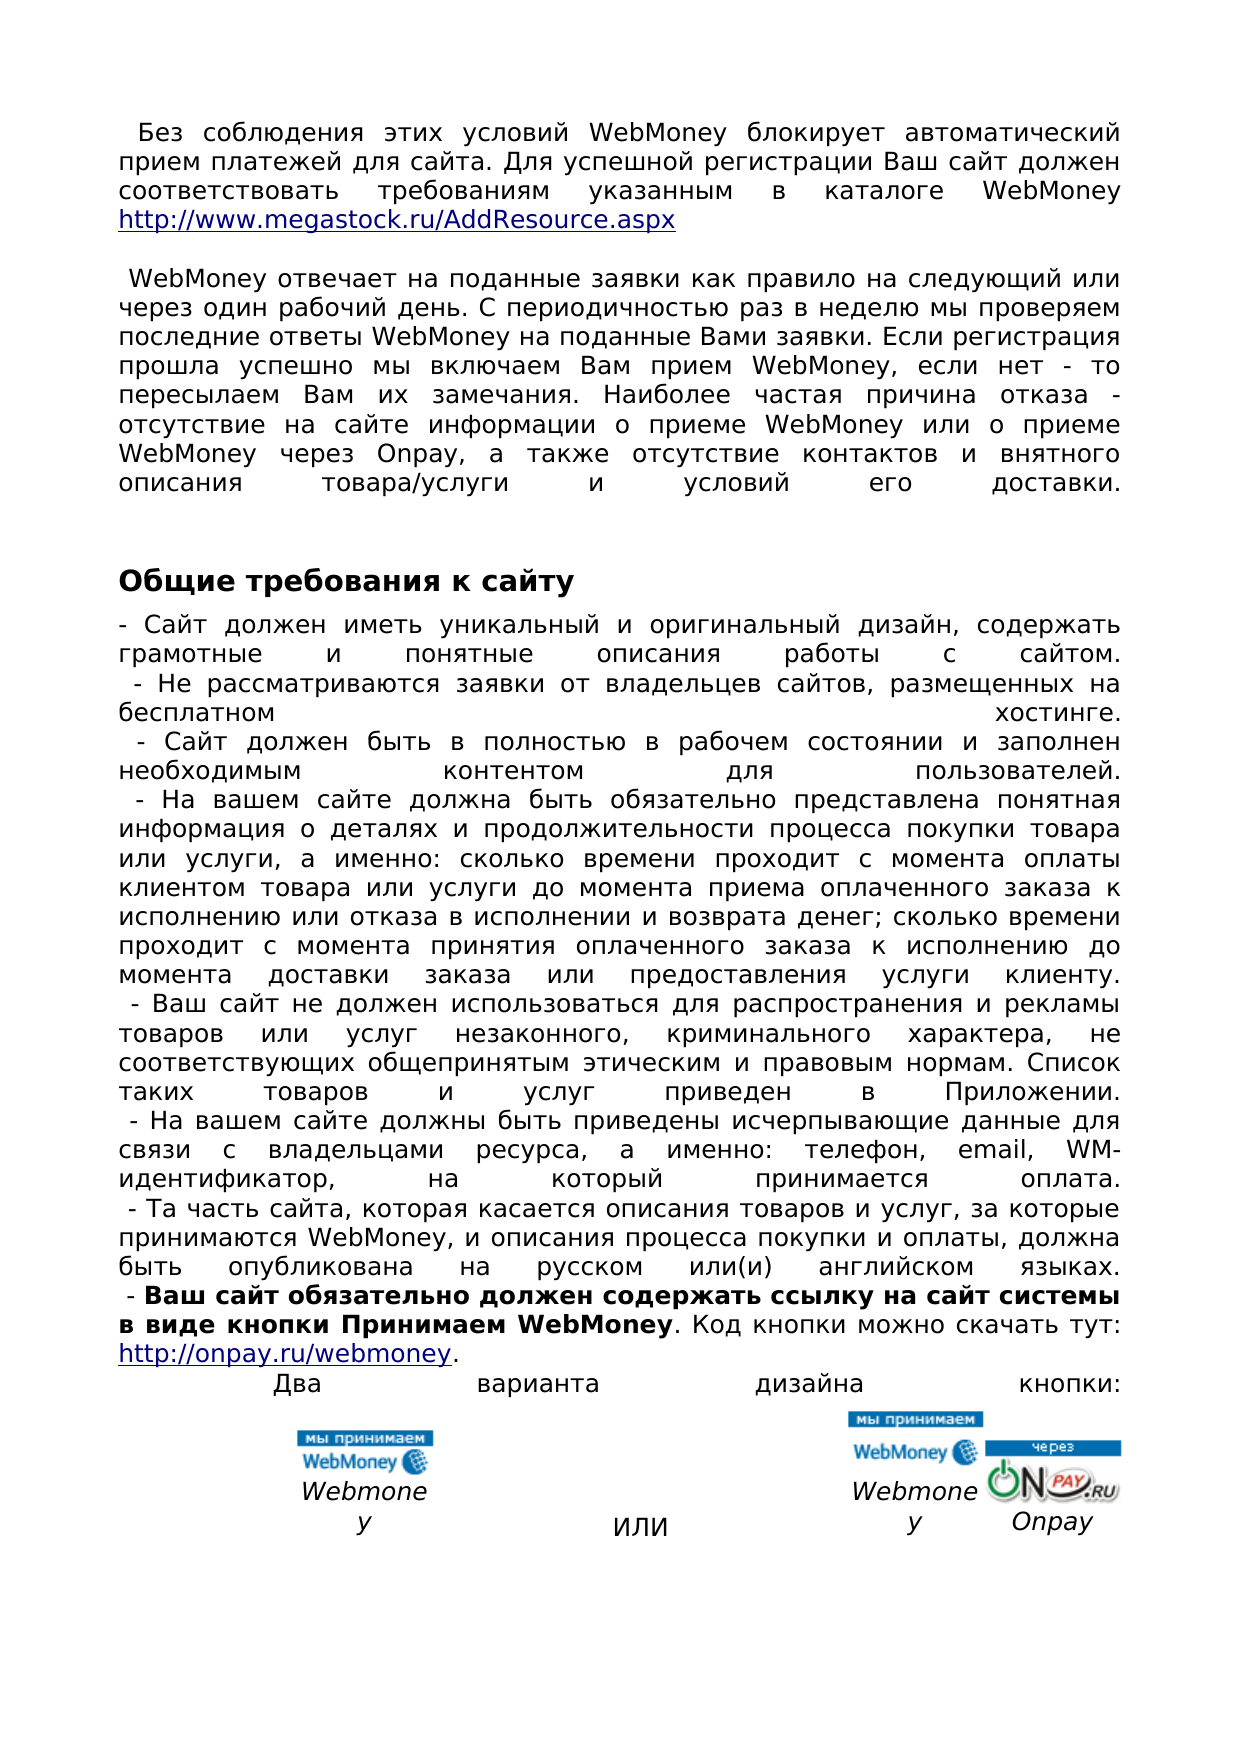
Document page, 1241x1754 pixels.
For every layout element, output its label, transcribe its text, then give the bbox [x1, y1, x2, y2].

text Webmoney [847, 1478, 985, 1536]
text - Сайт должен иметь уникальный и оригинальный дизайн, содержать грамотные и понятные описания работы с сайтом. - Не рассматриваются заявки от владельцев сайтов, размещенных на бесплатном хостинге. - Сайт должен быть в полностью в рабочем состоянии и заполнен необходимым контентом для пользователей. - На вашем сайте должна быть обязательно представлена понятная информация о деталях и продолжительности процесса покупки товара или услуги, а именно: сколько времени проходит с момента оплаты клиентом товара или услуги до момента приема оплаченного заказа к исполнению или отказа в исполнении и возврата денег; сколько времени проходит с момента принятия оплаченного заказа к исполнению до момента доставки заказа или предоставления услуги клиенту. - Ваш сайт не должен использоваться для распространения и рекламы товаров или услуг незаконного, криминального характера, не соответствующих общепринятым этическим и правовым нормам. Список таких товаров и услуг приведен в Приложении. - На вашем сайте должны быть приведены исчерпывающие данные для связи с владельцами ресурса, а именно: телефон, email, WM-идентификатор, на который принимается оплата. - Та часть сайта, которая касается описания товаров и услуг, за которые принимаются WebMoney, и описания процесса покупки и оплаты, должна быть опубликована на русском или(и) английском языках. - Ваш сайт обязательно должен содержать ссылку на сайт системы в виде кнопки Принимаем WebMoney. Код кнопки можно скачать тут: http://onpay.ru/webmoney. Два варианта дизайна кнопки: ИЛИ [118, 610, 1122, 1542]
text Без соблюдения этих условий WebMoney блокирует автоматический прием платежей для сайта. Для успешной регистрации Ваш сайт должен соответствовать требованиям указанным в каталоге WebMoney http://www.megastock.ru/AddResource.aspx WebMoney отвечает на поданные заявки как правило на следующий или через один рабочий день. С периодичностью раз в неделю мы проверяем последние ответы WebMoney на поданные Вами заявки. Если регистрация прошла успешно мы включаем Вам прием WebMoney, если нет - то пересылаем Вам их замечания. Наиболее частая причина отказа - отсутствие на сайте информации о приеме WebMoney или о приеме WebMoney через Onpay, а также отсутствие контактов и внятного описания товара/услуги и условий его доставки. [118, 118, 1122, 526]
text Onpay [985, 1507, 1122, 1536]
text Webmoney [297, 1478, 434, 1536]
picture [296, 1429, 434, 1478]
picture [847, 1410, 1123, 1507]
subtitle Общие требования к сайту [118, 564, 1122, 598]
